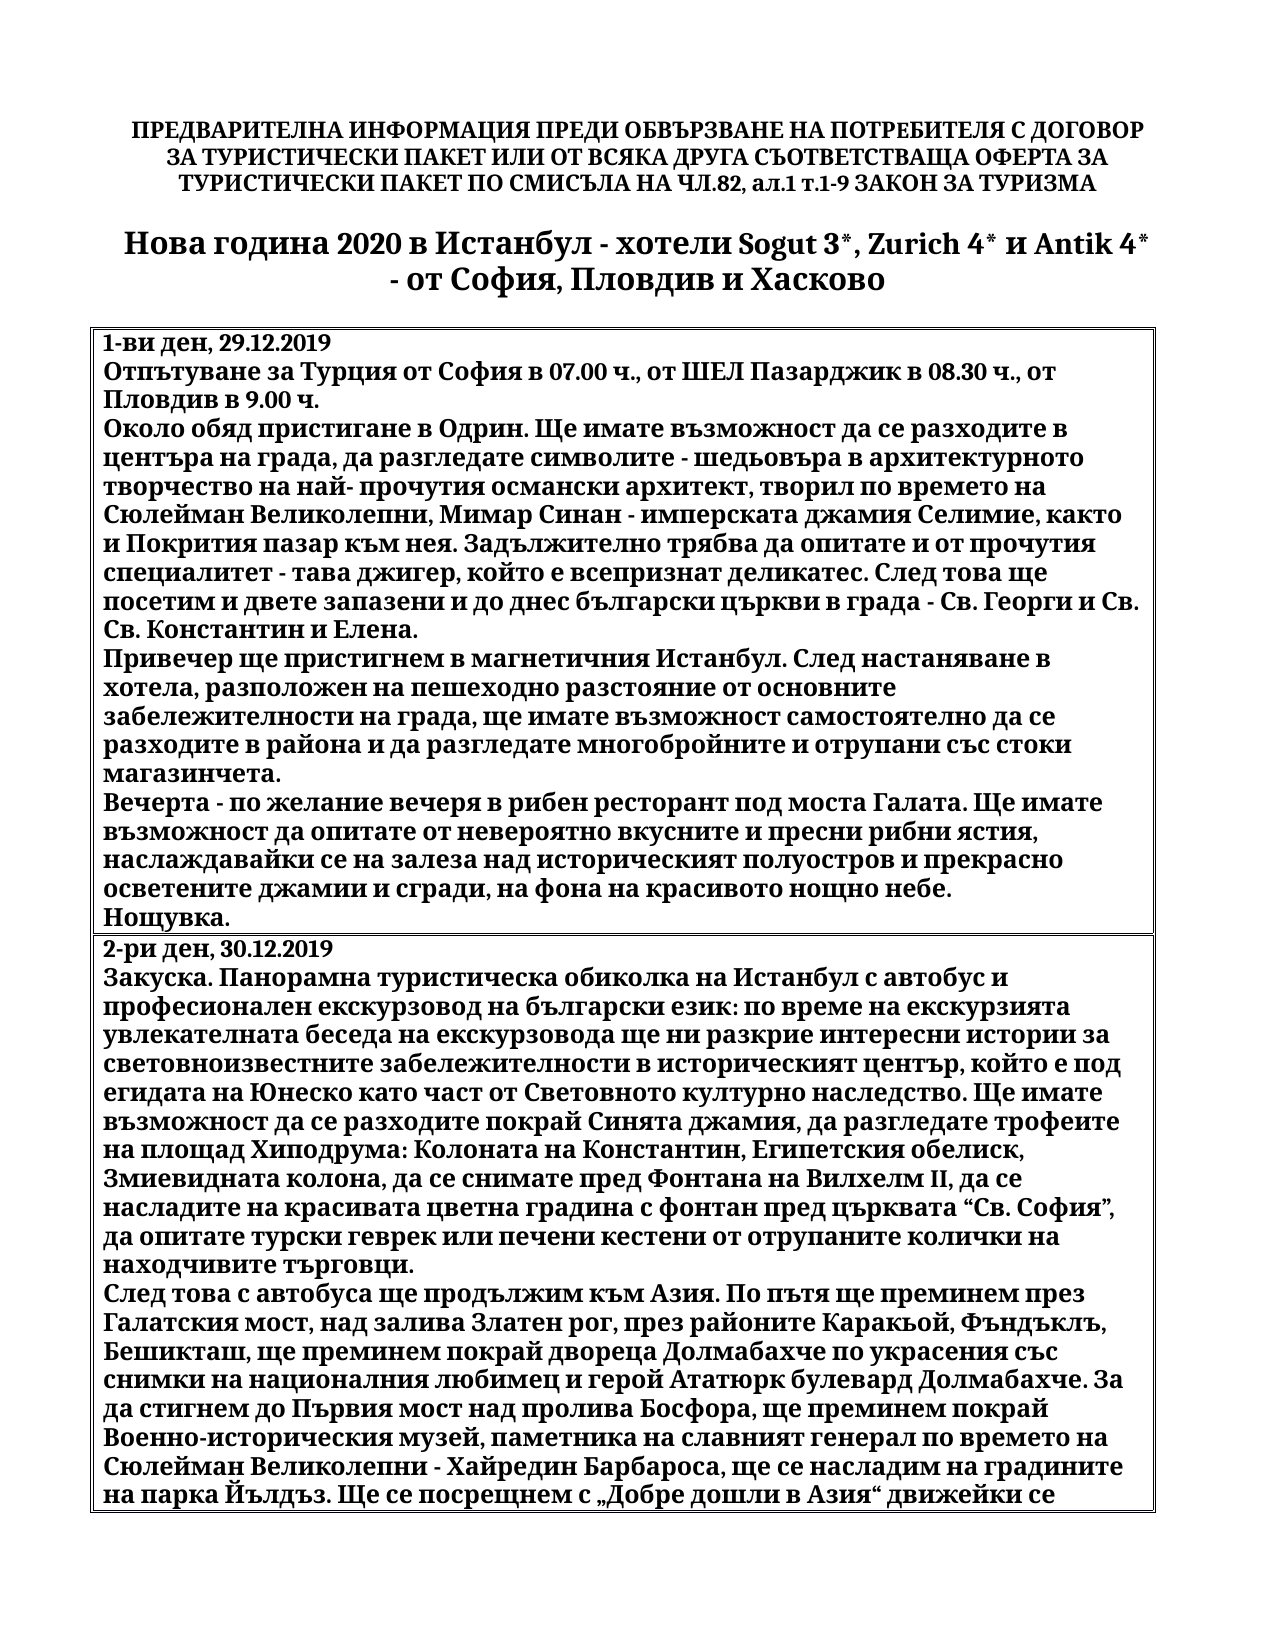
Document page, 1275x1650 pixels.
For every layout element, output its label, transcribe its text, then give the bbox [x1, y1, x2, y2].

text ПРЕДВАРИТЕЛНА ИНФОРМАЦИЯ ПРЕДИ ОБВЪРЗВАНЕ НА ПОТРEБИТЕЛЯ С ДОГОВОР ЗА ТУРИСТИЧЕСКИ ПАКЕТ ИЛИ ОТ ВСЯКА ДРУГА СЪОТВЕТСТВАЩА ОФЕРТА ЗА ТУРИСТИЧЕСКИ ПАКЕТ ПО СМИСЪЛА НА ЧЛ.82, ал.1 т.1-9 ЗАКОН ЗА ТУРИЗМА [118, 118, 1157, 197]
text Нова година 2020 в Истанбул - хотели Sogut 3*, Zurich 4* и Antik 4* - от София, Пловдив и Хасково [118, 226, 1157, 298]
table_cell 2-ри ден, 30.12.2019 Закуска. Панорамна туристическа обиколка на Истанбул с автобус и професионален екскурзовод на български език: по време на екскурзията увлекателната беседа на екскурзовода ще ни разкрие интересни истории за световноизвестните забележителности в историческият център, който е под егидата на Юнеско като част от Световното културно наследство. Ще имате възможност да се разходите покрай Синята джамия, да разгледате трофеите на площад Хиподрума: Колоната на Константин, Египетския обелиск, Змиевидната колона, да се снимате пред Фонтана на Вилхелм II, да се насладите на красивата цветна градина с фонтан пред църквата “Св. София”, да опитате турски геврек или печени кестени от отрупаните колички на находчивите търговци. След това с автобуса ще продължим към Азия. По пътя ще преминем през Галатския мост, над залива Златен рог, през районите Каракьой, Фъндъклъ, Бешикташ, ще преминем покрай двореца Долмабахче по украсения със снимки на националния любимец и герой Ататюрк булевард Долмабахче. За да стигнем до Първия мост над пролива Босфора, ще преминем покрай Военно-историческия музей, паметника на славният генерал по времето на Сюлейман Великолепни - Хайредин Барбароса, ще се насладим на градините на парка Йълдъз. Ще се посрещнем с „Добре дошли в Азия“ движейки се [94, 936, 1153, 1510]
table_header 1-ви ден, 29.12.2019 Отпътуване за Турция от София в 07.00 ч., от ШЕЛ Пазарджик в 08.30 ч., от Пловдив в 9.00 ч. Около обяд пристигане в Одрин. Ще имате възможност да се разходите в центъра на града, да разгледате символите - шедьовъра в архитектурното творчество на най- прочутия османски архитект, творил по времето на Сюлейман Великолепни, Мимар Синан - имперската джамия Селимие, както и Покрития пазар към нея. Задължително трябва да опитате и от прочутия специалитет - тава джигер, който е всепризнат деликатес. След това ще посетим и двете запазени и до днес български църкви в града - Св. Георги и Св. Св. Константин и Елена. Привечер ще пристигнем в магнетичния Истанбул. След настаняване в хотела, разположен на пешеходно разстояние от основните забележителности на града, ще имате възможност самостоятелно да се разходите в района и да разгледате многобройните и отрупани със стоки магазинчета. Вечерта - по желание вечеря в рибен ресторант под моста Галата. Ще имате възможност да опитате от невероятно вкусните и пресни рибни ястия, наслаждавайки се на залеза над историческият полуостров и прекрасно осветените джамии и сгради, на фона на красивото нощно небе. Нощувка. [94, 330, 1153, 933]
